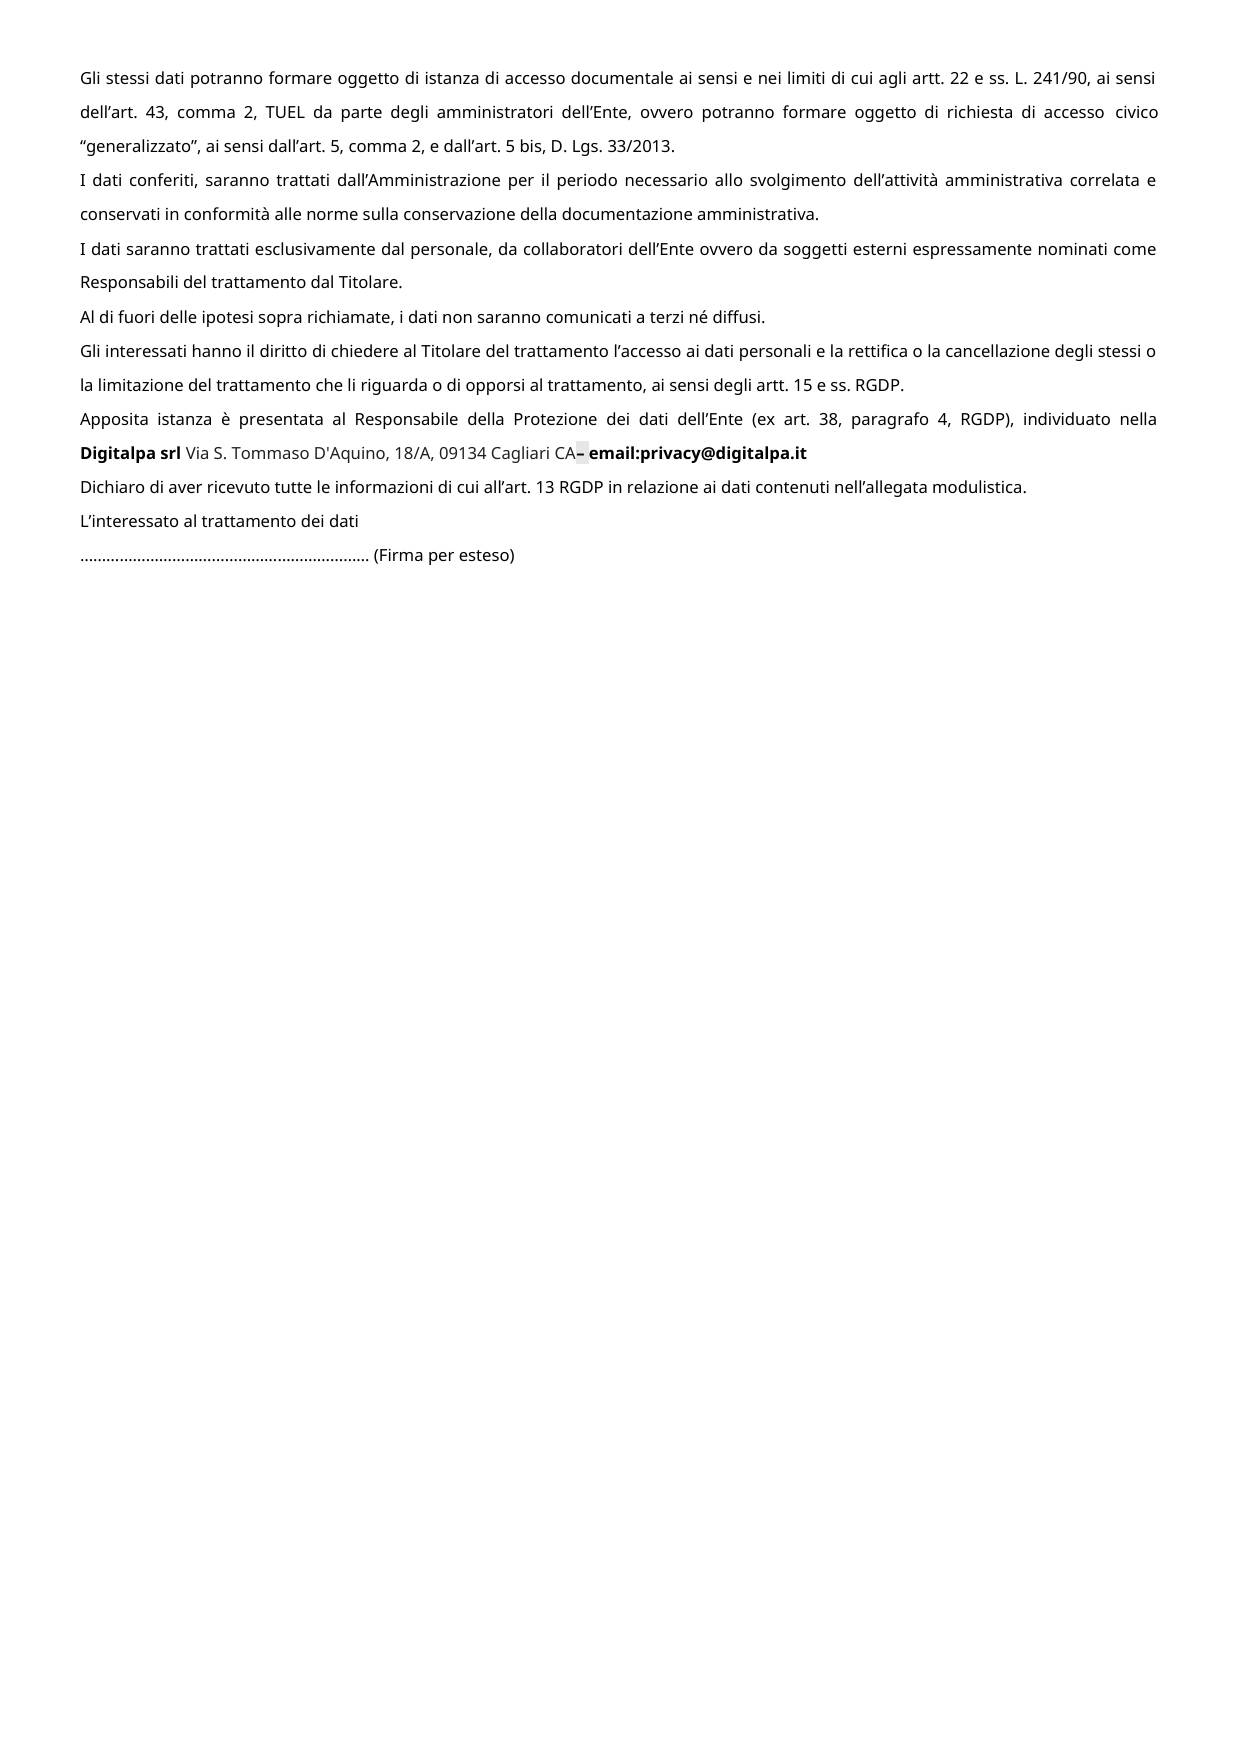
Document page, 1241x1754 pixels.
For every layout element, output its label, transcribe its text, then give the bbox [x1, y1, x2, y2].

text I dati saranno trattati esclusivamente dal personale, da collaboratori dell’Ente ovvero da soggetti esterni espressamente nominati come Responsabili del trattamento dal Titolare. [80, 237, 1158, 294]
text Apposita istanza è presentata al Responsabile della Protezione dei dati dell’Ente (ex art. 38, paragrafo 4, RGDP), individuato nella Digitalpa srl Via S. Tommaso D'Aquino, 18/A, 09134 Cagliari CA– email:privacy@digitalpa.it [80, 407, 1158, 464]
text Dichiaro di aver ricevuto tutte le informazioni di cui all’art. 13 RGDP in relazione ai dati contenuti nell’allegata modulistica. [80, 476, 1158, 498]
text L’interessato al trattamento dei dati [80, 509, 1158, 532]
text Gli stessi dati potranno formare oggetto di istanza di accesso documentale ai sensi e nei limiti di cui agli artt. 22 e ss. L. 241/90, ai sensi dell’art. 43, comma 2, TUEL da parte degli amministratori dell’Ente, ovvero potranno formare oggetto di richiesta di accesso civico “generalizzato”, ai sensi dall’art. 5, comma 2, e dall’art. 5 bis, D. Lgs. 33/2013. [80, 67, 1158, 158]
text ………………………………………………………… (Firma per esteso) [80, 544, 1158, 566]
text Al di fuori delle ipotesi sopra richiamate, i dati non saranno comunicati a terzi né diffusi. [80, 305, 1158, 328]
text I dati conferiti, saranno trattati dall’Amministrazione per il periodo necessario allo svolgimento dell’attività amministrativa correlata e conservati in conformità alle norme sulla conservazione della documentazione amministrativa. [80, 169, 1158, 226]
text Gli interessati hanno il diritto di chiedere al Titolare del trattamento l’accesso ai dati personali e la rettifica o la cancellazione degli stessi o la limitazione del trattamento che li riguarda o di opporsi al trattamento, ai sensi degli artt. 15 e ss. RGDP. [80, 339, 1158, 396]
